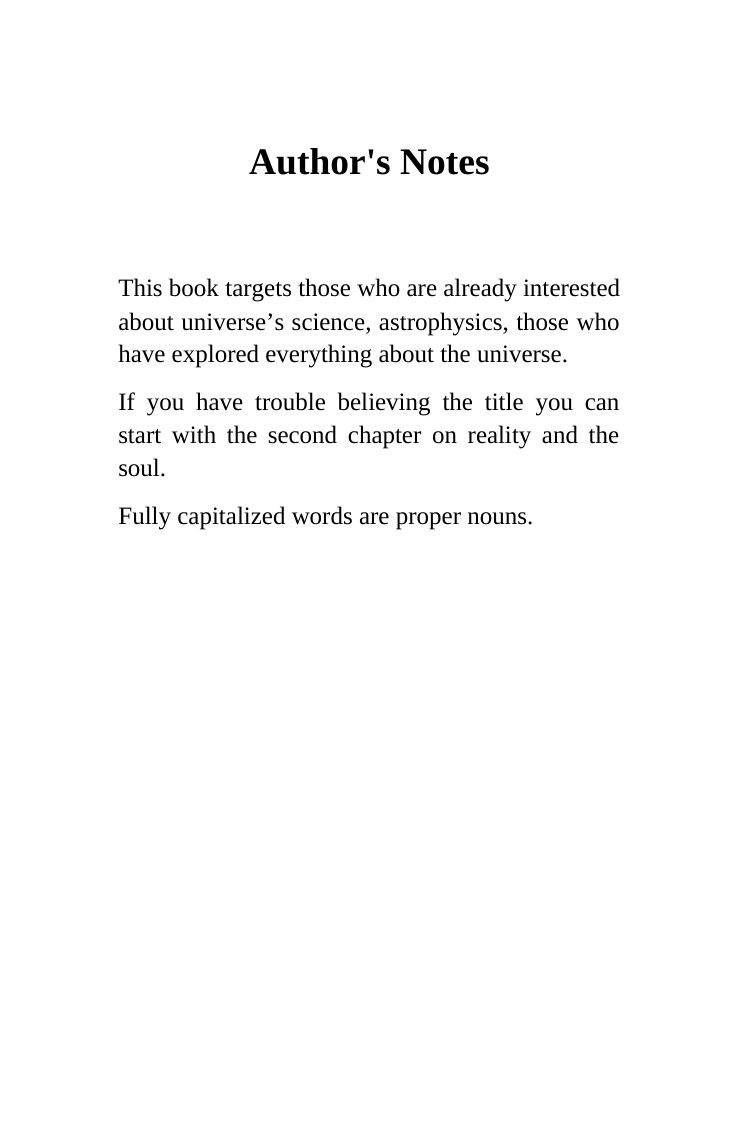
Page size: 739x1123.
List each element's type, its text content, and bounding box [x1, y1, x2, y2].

text This book targets those who are already interested about universe’s science, astrophysics, those who have explored everything about the universe. [118, 273, 620, 368]
text Fully capitalized words are proper nouns. [118, 501, 620, 529]
text If you have trouble believing the title you can start with the second chapter on reality and the soul. [118, 387, 620, 482]
subtitle Author's Notes [118, 140, 620, 183]
